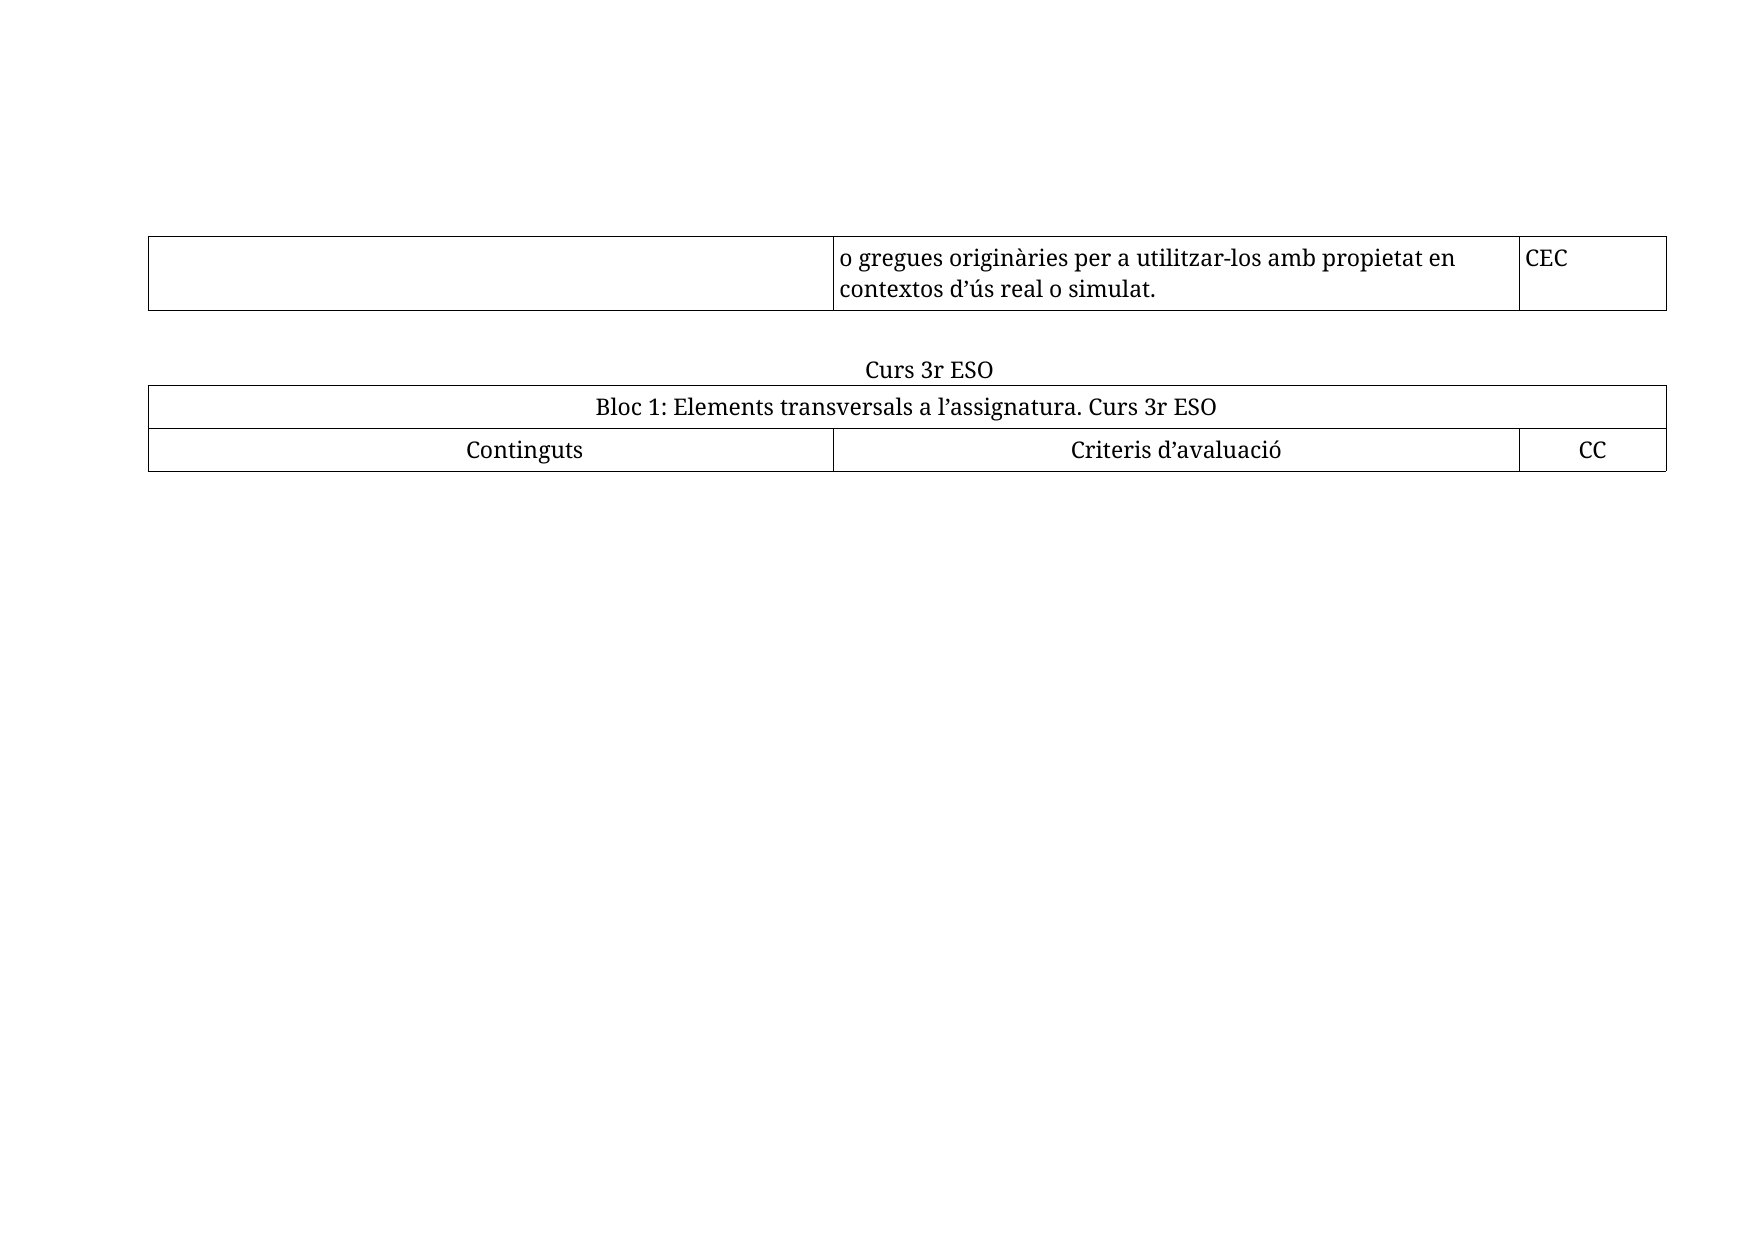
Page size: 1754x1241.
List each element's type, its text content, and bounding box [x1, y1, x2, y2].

table_cell o gregues originàries per a utilitzar-los amb propietat en contextos d’ús real o simulat. [834, 237, 1519, 310]
table_cell Continguts [149, 429, 833, 471]
table_cell [149, 237, 833, 310]
table_cell Criteris d’avaluació [834, 429, 1519, 471]
text Curs 3r ESO [223, 354, 1636, 385]
table_cell CEC [1520, 237, 1666, 310]
table_cell CC [1520, 429, 1666, 471]
table_header Bloc 1: Elements transversals a l’assignatura. Curs 3r ESO [149, 386, 1666, 428]
